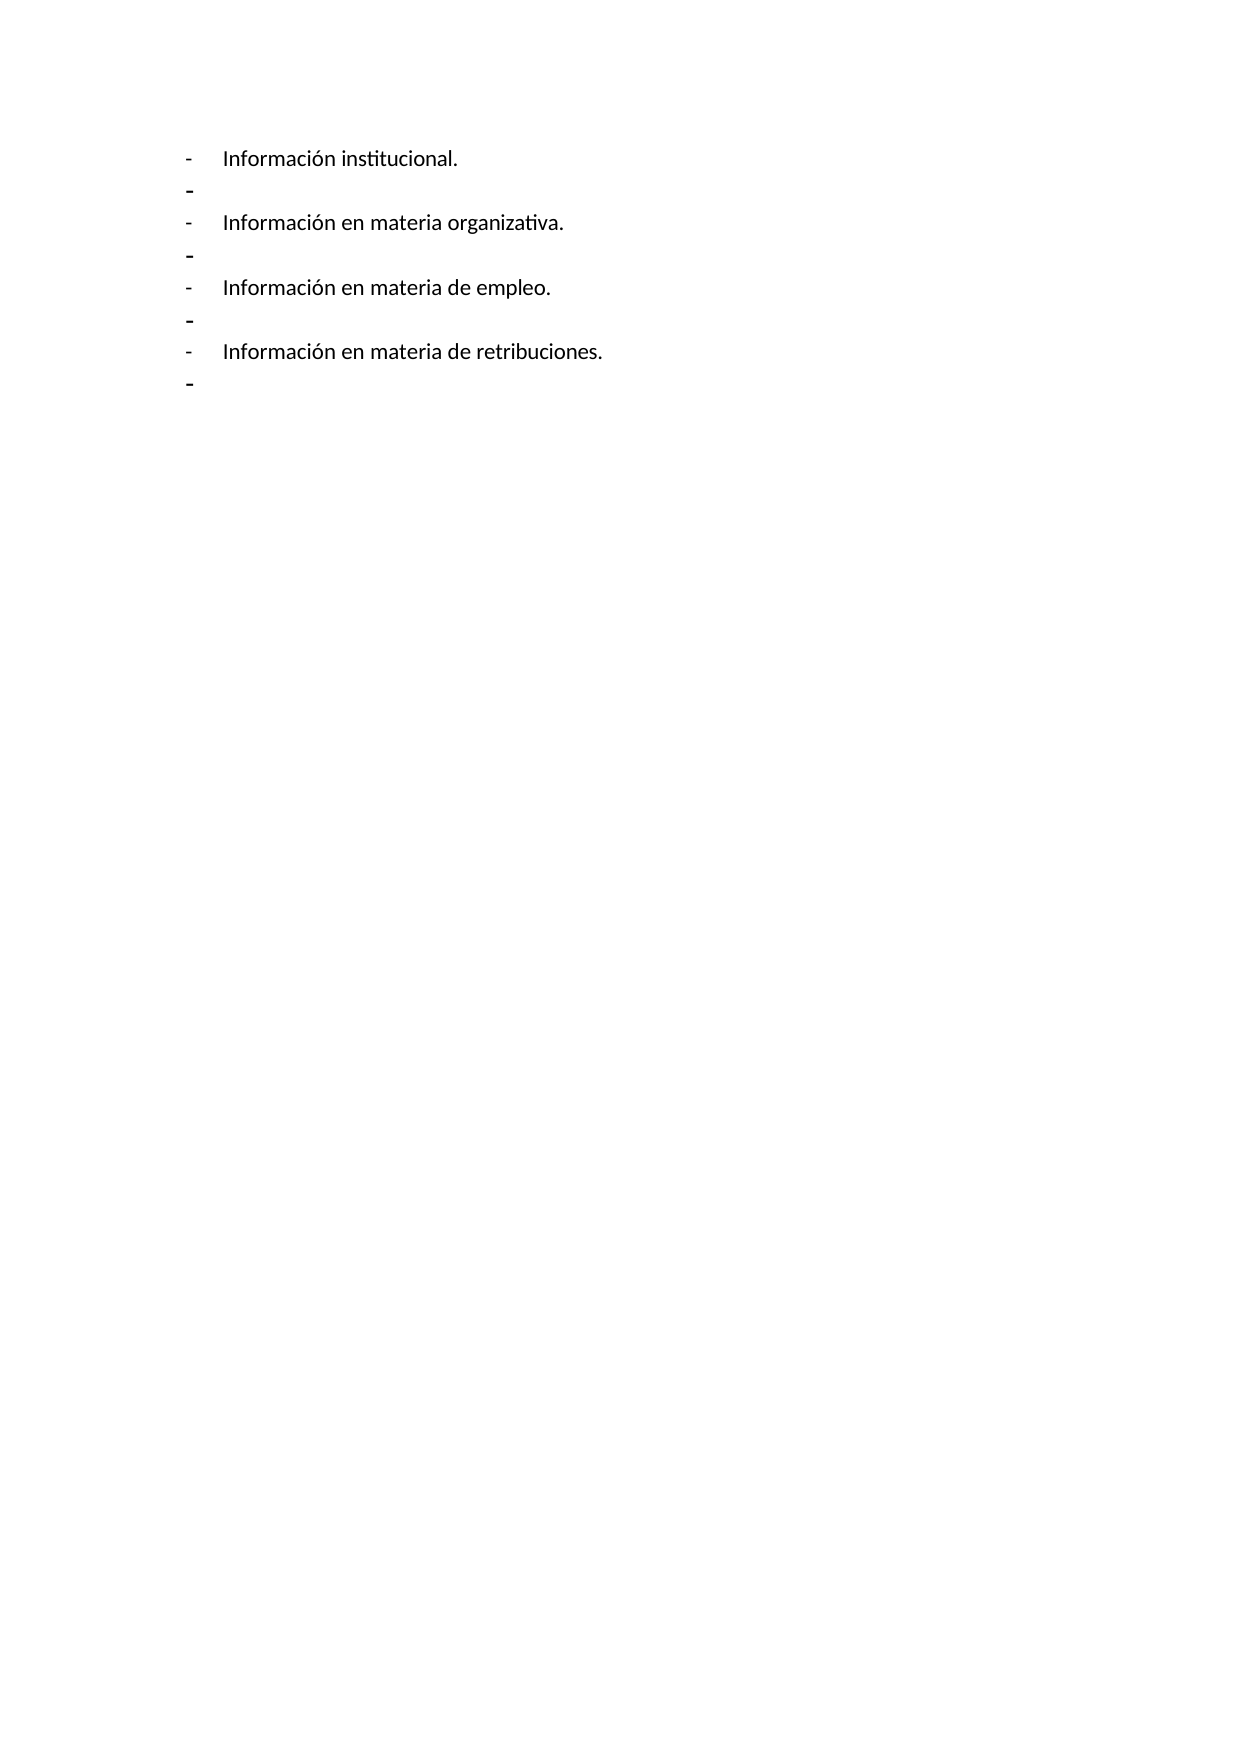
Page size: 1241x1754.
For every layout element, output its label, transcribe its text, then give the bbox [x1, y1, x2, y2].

list Información institucional. [185, 144, 1073, 172]
list Información en materia de empleo. [185, 273, 1073, 301]
list Información en materia de retribuciones. [185, 337, 1073, 365]
list Información en materia organizativa. [185, 208, 1073, 236]
